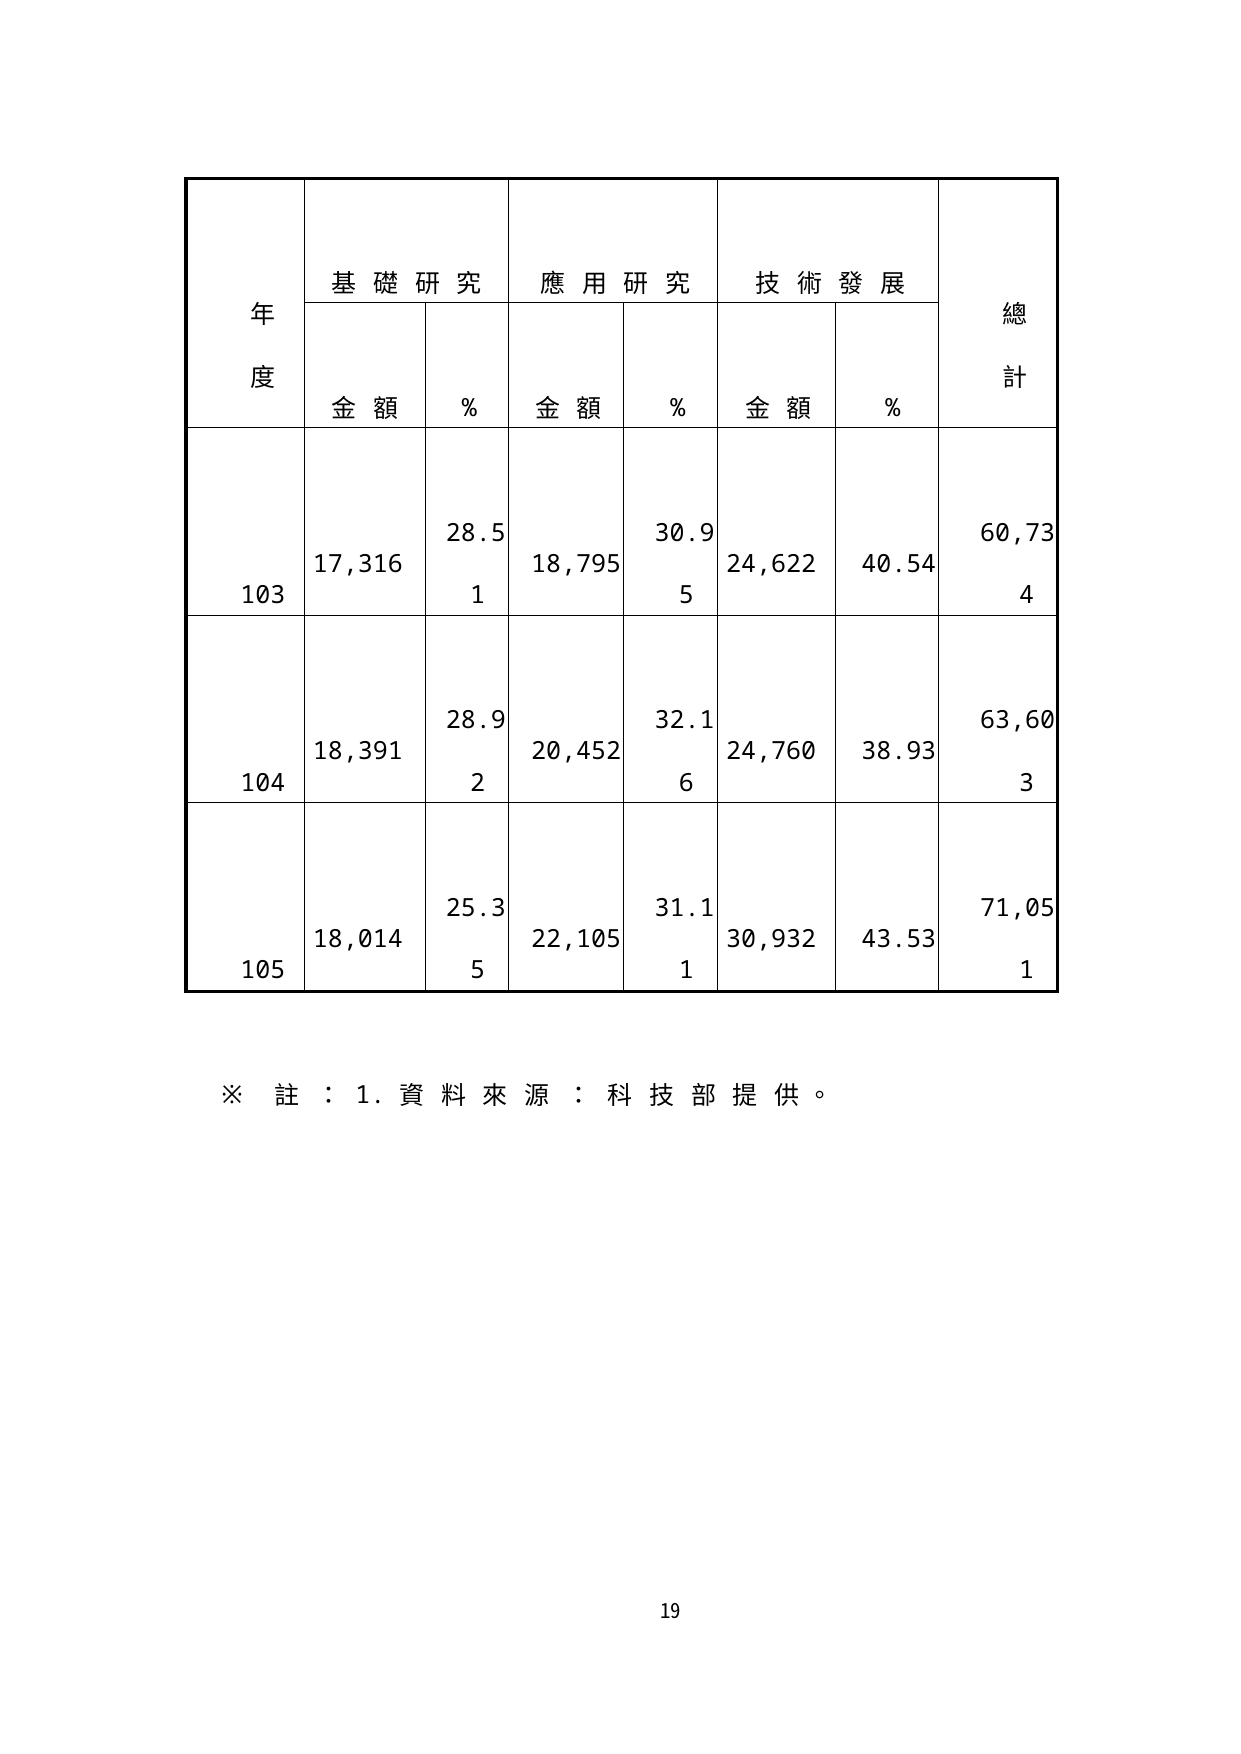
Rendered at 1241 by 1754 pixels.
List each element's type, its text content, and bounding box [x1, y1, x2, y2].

table_cell 17,316 [305, 428, 425, 615]
table_cell 63,603 [939, 616, 1056, 802]
table_cell 金額 [509, 303, 623, 427]
table_cell 31.11 [624, 803, 717, 990]
table_cell 43.53 [836, 803, 938, 990]
table_cell 30,932 [718, 803, 835, 990]
table_cell 71,051 [939, 803, 1056, 990]
text ※註：1.資料來源：科技部提供。 [183, 1052, 1058, 1115]
table_cell 24,622 [718, 428, 835, 615]
table_cell 38.93 [836, 616, 938, 802]
table_cell 60,734 [939, 428, 1056, 615]
table_header 基礎研究 [305, 180, 508, 302]
table_cell 103 [188, 428, 304, 615]
table_cell 金額 [718, 303, 835, 427]
table_header 應用研究 [509, 180, 717, 302]
table_header 技術發展 [718, 180, 938, 302]
table_cell 30.95 [624, 428, 717, 615]
table_header 年度 [188, 180, 304, 427]
table_cell % [426, 303, 508, 427]
table_cell 104 [188, 616, 304, 802]
table_cell 40.54 [836, 428, 938, 615]
table_cell 28.92 [426, 616, 508, 802]
table_cell 25.35 [426, 803, 508, 990]
table_cell 24,760 [718, 616, 835, 802]
table_cell 28.51 [426, 428, 508, 615]
table_cell 32.16 [624, 616, 717, 802]
table_cell 18,391 [305, 616, 425, 802]
table_cell 105 [188, 803, 304, 990]
table_cell % [624, 303, 717, 427]
table_cell 22,105 [509, 803, 623, 990]
table_cell 金額 [305, 303, 425, 427]
table_cell 18,014 [305, 803, 425, 990]
table_cell 18,795 [509, 428, 623, 615]
table_cell % [836, 303, 938, 427]
table_header 總計 [939, 180, 1056, 427]
table_cell 20,452 [509, 616, 623, 802]
